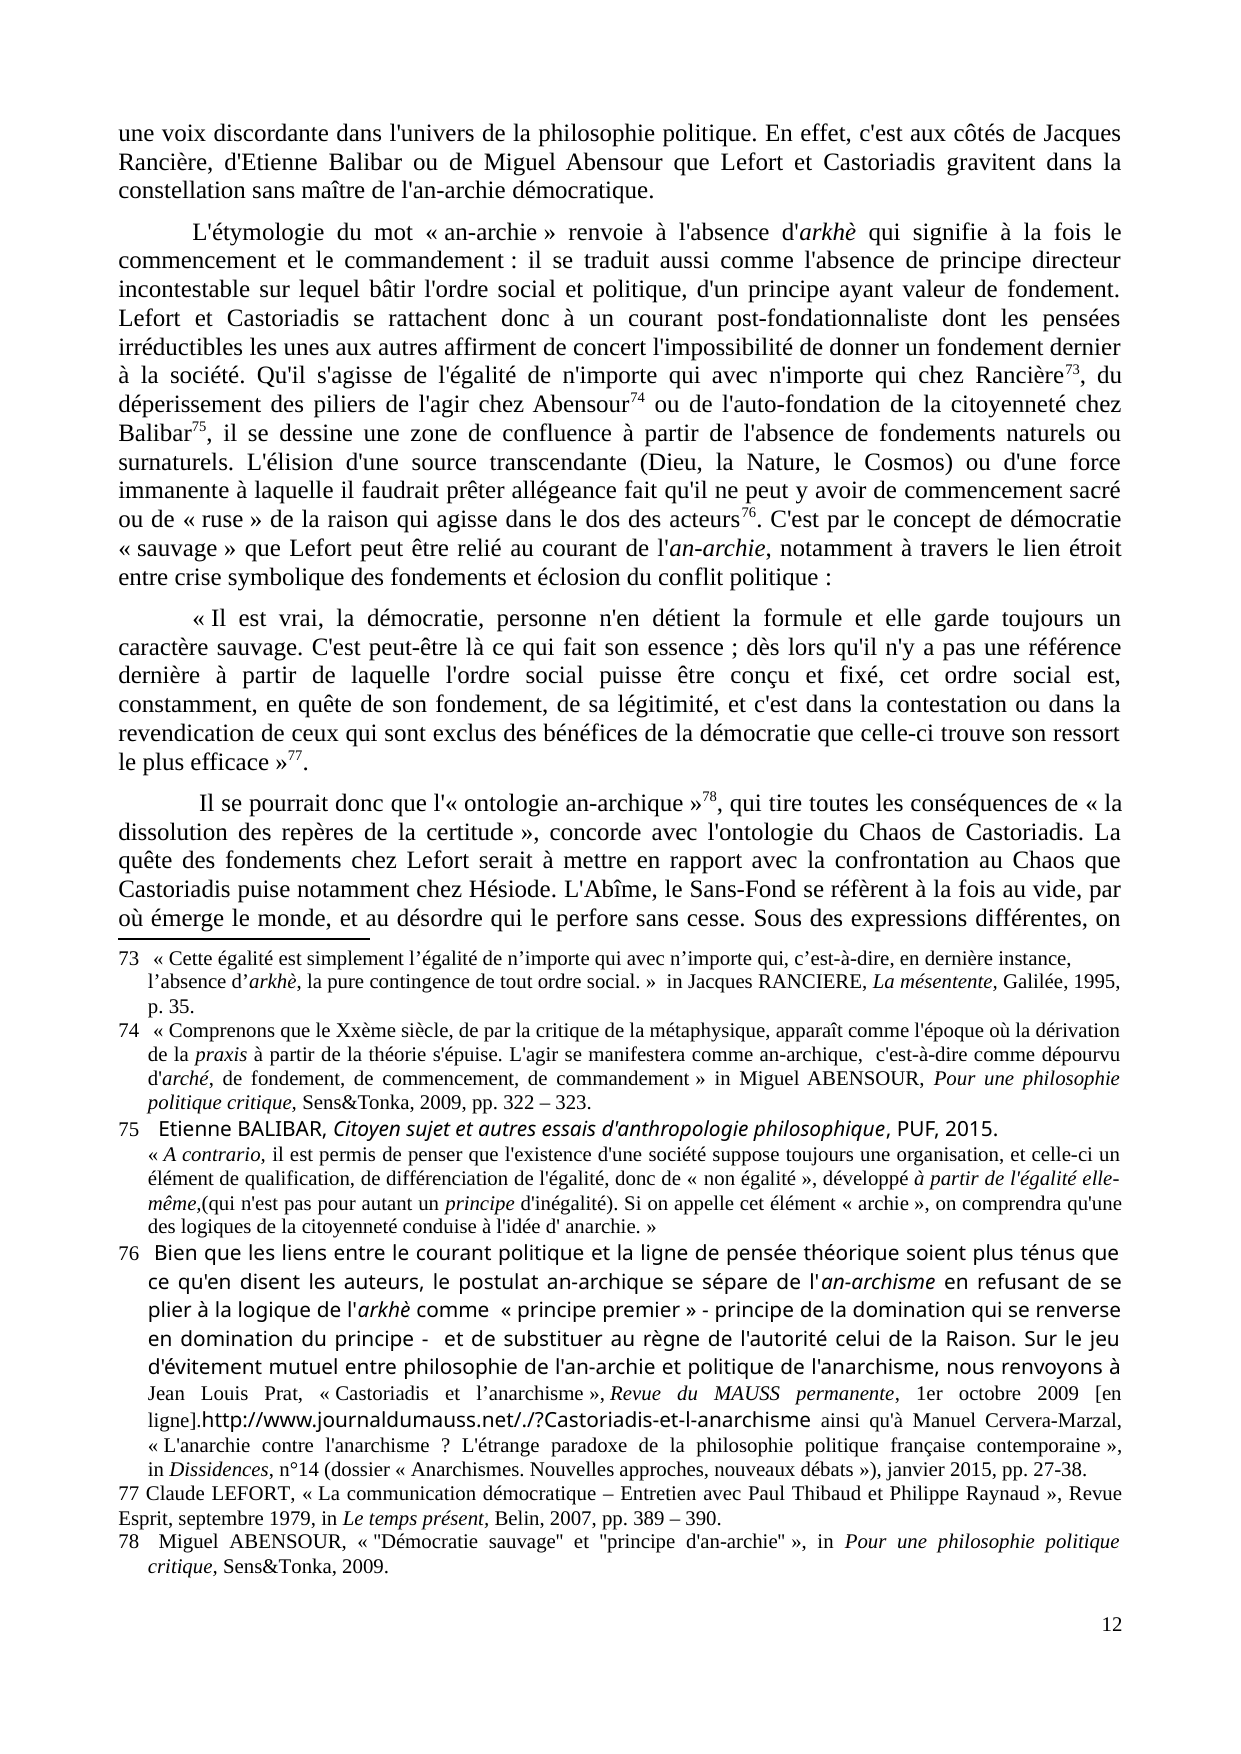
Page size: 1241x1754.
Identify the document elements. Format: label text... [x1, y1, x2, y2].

text « Comprenons que le Xxème siècle, de par la critique de la métaphysique, apparaît comme l'époque où la dérivation de la praxis à partir de la théorie s'épuise. L'agir se manifestera comme an-archique, c'est-à-dire comme dépourvu d'arché, de fondement, de commencement, de commandement » in Miguel ABENSOUR, Pour une philosophie politique critique, Sens&Tonka, 2009, pp. 322 – 323. [118, 1018, 1122, 1114]
text « Cette égalité est simplement l’égalité de n’importe qui avec n’importe qui, c’est-à-dire, en dernière instance, l’absence d’arkhè, la pure contingence de tout ordre social. » in Jacques RANCIERE, La mésentente, Galilée, 1995, p. 35. [118, 945, 1122, 1018]
text Il se pourrait donc que l'« ontologie an-archique », qui tire toutes les conséquences de « la dissolution des repères de la certitude », concorde avec l'ontologie du Chaos de Castoriadis. La quête des fondements chez Lefort serait à mettre en rapport avec la confrontation au Chaos que Castoriadis puise notamment chez Hésiode. L'Abîme, le Sans-Fond se réfèrent à la fois au vide, par où émerge le monde, et au désordre qui le perfore sans cesse. Sous des expressions différentes, on [118, 788, 1122, 932]
text Bien que les liens entre le courant politique et la ligne de pensée théorique soient plus ténus que ce qu'en disent les auteurs, le postulat an-archique se sépare de l'an-archisme en refusant de se plier à la logique de l'arkhè comme « principe premier » - principe de la domination qui se renverse en domination du principe - et de substituer au règne de l'autorité celui de la Raison. Sur le jeu d'évitement mutuel entre philosophie de l'an-archie et politique de l'anarchisme, nous renvoyons à Jean Louis Prat, « Castoriadis et l’anarchisme », Revue du MAUSS permanente, 1er octobre 2009 [en ligne].http://www.journaldumauss.net/./?Castoriadis-et-l-anarchisme ainsi qu'à Manuel Cervera-Marzal, « L'anarchie contre l'anarchisme ? L'étrange paradoxe de la philosophie politique française contemporaine », in Dissidences, n°14 (dossier « Anarchismes. Nouvelles approches, nouveaux débats »), janvier 2015, pp. 27-38. [118, 1238, 1122, 1481]
text Claude LEFORT, « La communication démocratique – Entretien avec Paul Thibaud et Philippe Raynaud », Revue Esprit, septembre 1979, in Le temps présent, Belin, 2007, pp. 389 – 390. [118, 1481, 1122, 1529]
text « Il est vrai, la démocratie, personne n'en détient la formule et elle garde toujours un caractère sauvage. C'est peut-être là ce qui fait son essence ; dès lors qu'il n'y a pas une référence dernière à partir de laquelle l'ordre social puisse être conçu et fixé, cet ordre social est, constamment, en quête de son fondement, de sa légitimité, et c'est dans la contestation ou dans la revendication de ceux qui sont exclus des bénéfices de la démocratie que celle-ci trouve son ressort le plus efficace ». [118, 603, 1122, 776]
text Etienne BALIBAR, Citoyen sujet et autres essais d'anthropologie philosophique, PUF, 2015. [118, 1114, 1122, 1142]
text Miguel ABENSOUR, « ''Démocratie sauvage'' et ''principe d'an-archie'' », in Pour une philosophie politique critique, Sens&Tonka, 2009. [118, 1529, 1122, 1578]
text « A contrario, il est permis de penser que l'existence d'une société suppose toujours une organisation, et celle-ci un élément de qualification, de différenciation de l'égalité, donc de « non égalité », développé à partir de l'égalité elle-même,(qui n'est pas pour autant un principe d'inégalité). Si on appelle cet élément « archie », on comprendra qu'une des logiques de la citoyenneté conduise à l'idée d' anarchie. » [118, 1142, 1122, 1238]
text L'étymologie du mot « an-archie » renvoie à l'absence d'arkhè qui signifie à la fois le commencement et le commandement : il se traduit aussi comme l'absence de principe directeur incontestable sur lequel bâtir l'ordre social et politique, d'un principe ayant valeur de fondement. Lefort et Castoriadis se rattachent donc à un courant post-fondationnaliste dont les pensées irréductibles les unes aux autres affirment de concert l'impossibilité de donner un fondement dernier à la société. Qu'il s'agisse de l'égalité de n'importe qui avec n'importe qui chez Rancière, du déperissement des piliers de l'agir chez Abensour ou de l'auto-fondation de la citoyenneté chez Balibar, il se dessine une zone de confluence à partir de l'absence de fondements naturels ou surnaturels. L'élision d'une source transcendante (Dieu, la Nature, le Cosmos) ou d'une force immanente à laquelle il faudrait prêter allégeance fait qu'il ne peut y avoir de commencement sacré ou de « ruse » de la raison qui agisse dans le dos des acteurs. C'est par le concept de démocratie « sauvage » que Lefort peut être relié au courant de l'an-archie, notamment à travers le lien étroit entre crise symbolique des fondements et éclosion du conflit politique : [118, 217, 1122, 591]
text une voix discordante dans l'univers de la philosophie politique. En effet, c'est aux côtés de Jacques Rancière, d'Etienne Balibar ou de Miguel Abensour que Lefort et Castoriadis gravitent dans la constellation sans maître de l'an-archie démocratique. [118, 118, 1122, 204]
